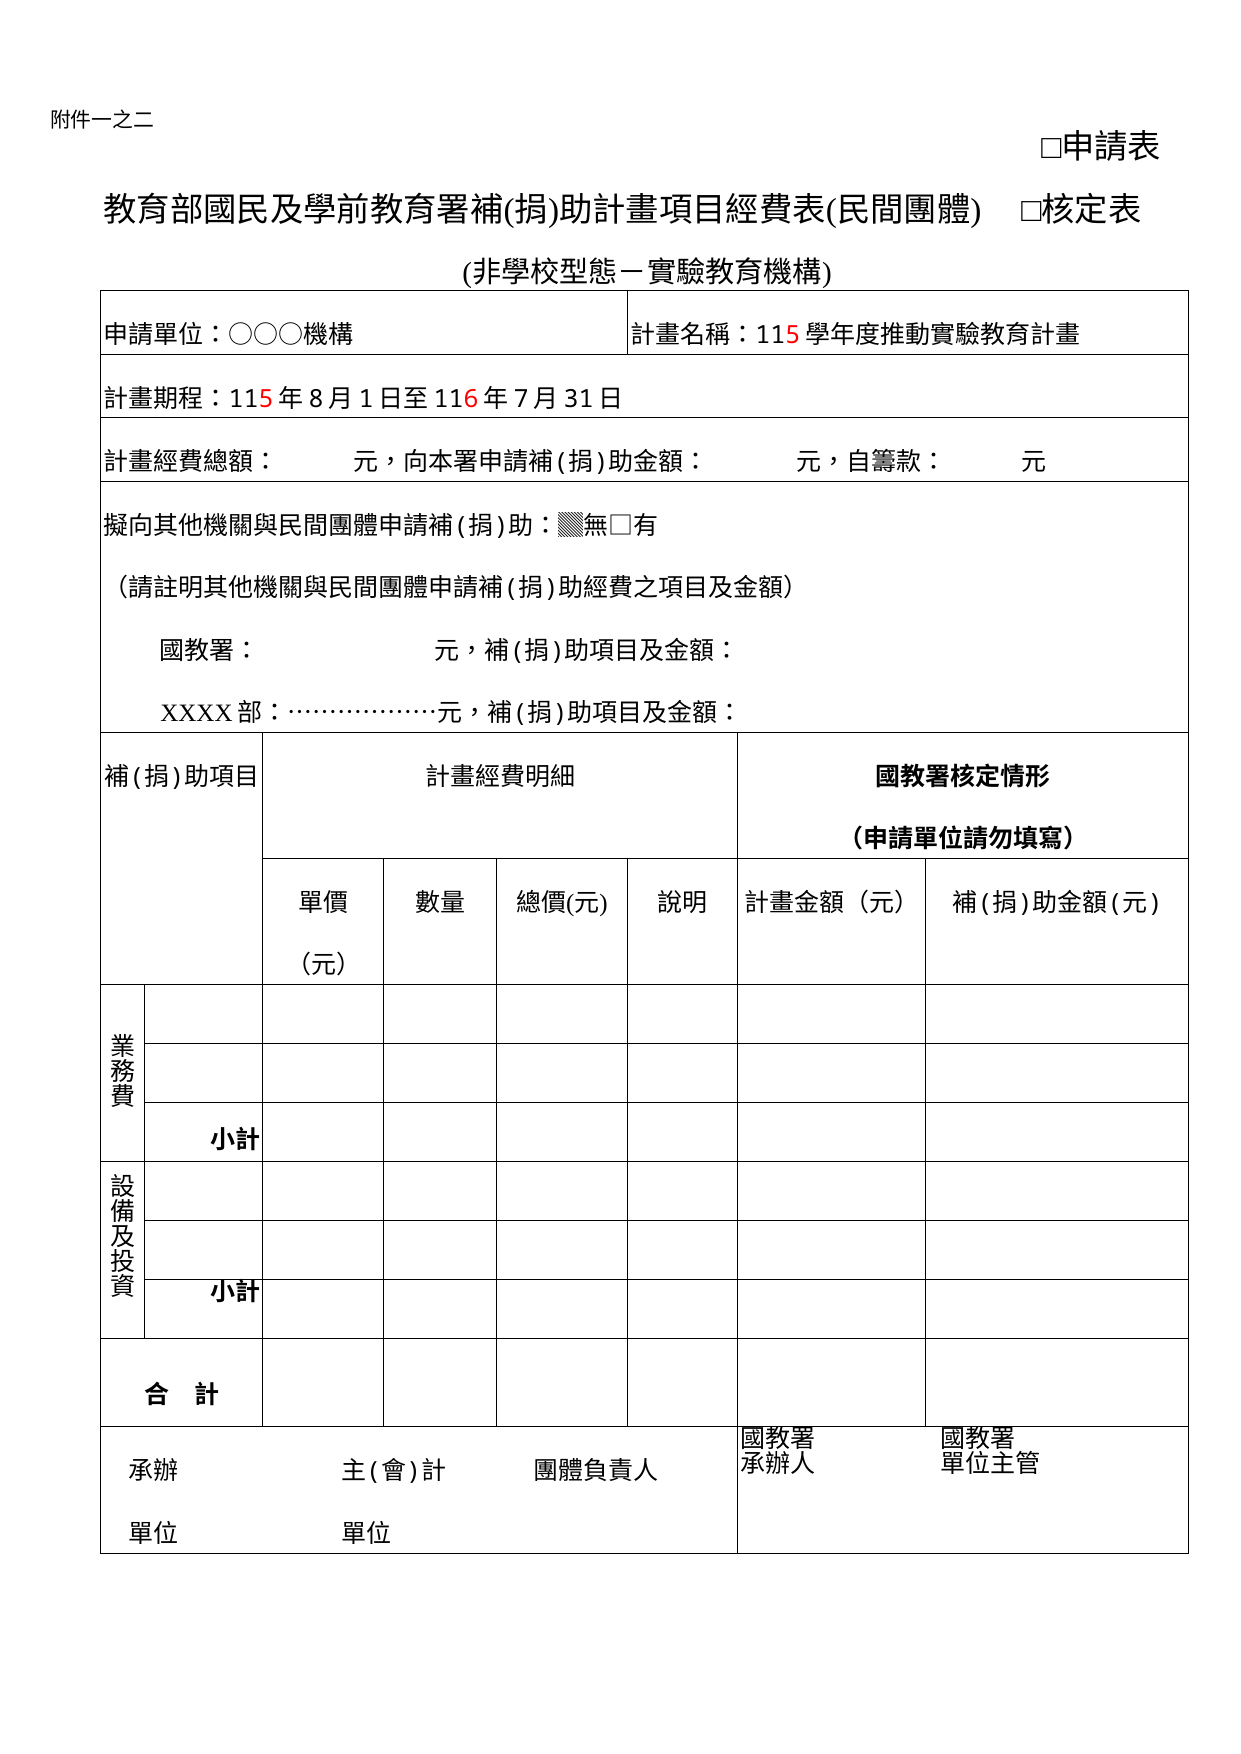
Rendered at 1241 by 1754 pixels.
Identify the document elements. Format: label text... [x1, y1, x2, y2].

table_cell [1189, 984, 1193, 1043]
table_cell 教育部國民及學前教育署補(捐)助計畫項目經費表(民間團體) □核定表 [100, 165, 1193, 228]
table_cell [145, 1044, 262, 1102]
table_cell 設備及投資 [101, 1162, 144, 1338]
table_cell [1189, 858, 1193, 984]
table_cell 國教署核定情形 （申請單位請勿填寫） [738, 733, 1188, 858]
table_cell [263, 1221, 383, 1279]
table_header [523, 103, 729, 165]
table_cell [926, 1221, 1188, 1279]
table_cell [384, 1044, 496, 1102]
table_cell 計畫期程：115年8月1日至116年7月31日 [101, 355, 1188, 417]
table_cell [497, 1280, 627, 1338]
table_cell [1189, 1338, 1193, 1426]
table_cell [738, 1044, 925, 1102]
table_cell 小計 [145, 1103, 262, 1161]
table_cell [1189, 1220, 1193, 1279]
table_cell [384, 1103, 496, 1161]
table_cell 業務費 [101, 985, 144, 1161]
table_cell [145, 985, 262, 1043]
table_cell [1189, 732, 1193, 858]
table_cell [263, 985, 383, 1043]
table_cell 承辦 主(會)計 團體負責人 單位 單位 [101, 1427, 737, 1553]
table_cell [926, 1162, 1188, 1220]
table_cell 合 計 [101, 1339, 262, 1426]
table_cell [738, 1339, 925, 1426]
table_cell 計畫經費明細 [263, 733, 737, 858]
table_cell [738, 985, 925, 1043]
table_cell [263, 1280, 383, 1338]
table_cell [263, 1162, 383, 1220]
table_cell 補(捐)助項目 [101, 733, 262, 984]
table_cell 計畫金額（元） [738, 859, 925, 984]
table_cell 計畫經費總額： 元，向本署申請補(捐)助金額： 元，自籌款： 元 [101, 418, 1188, 481]
table_cell [738, 1103, 925, 1161]
table_cell [628, 985, 737, 1043]
table_cell [384, 1339, 496, 1426]
table_cell [1189, 481, 1193, 732]
table_header [100, 103, 399, 165]
table_cell [384, 985, 496, 1043]
table_cell [1189, 1043, 1193, 1102]
table_cell 小計 [145, 1280, 262, 1338]
table_cell [738, 1280, 925, 1338]
table_cell [384, 1221, 496, 1279]
table_cell [926, 1103, 1188, 1161]
table_cell [926, 1044, 1188, 1102]
table_cell [628, 1103, 737, 1161]
table_cell 申請單位：○○○機構 [101, 291, 627, 354]
table_cell [1189, 1279, 1193, 1338]
table_cell [1189, 417, 1193, 481]
table_cell [497, 1339, 627, 1426]
table_cell [628, 1044, 737, 1102]
table_cell [384, 1280, 496, 1338]
table_cell [263, 1103, 383, 1161]
table_header [399, 103, 523, 165]
table_cell [628, 1221, 737, 1279]
table_cell (非學校型態－實驗教育機構) [100, 228, 1193, 290]
table_cell [738, 1221, 925, 1279]
table_cell [497, 1162, 627, 1220]
table_cell [738, 1162, 925, 1220]
table_cell [628, 1162, 737, 1220]
table_cell [497, 1044, 627, 1102]
table_cell 單價（元） [263, 859, 383, 984]
table_cell [145, 1162, 262, 1220]
table_cell 計畫名稱：115學年度推動實驗教育計畫 [628, 291, 1188, 354]
table_cell [926, 1339, 1188, 1426]
table_cell 國教署 國教署 承辦人 單位主管 [738, 1427, 1188, 1553]
table_cell [926, 1280, 1188, 1338]
table_cell [628, 1339, 737, 1426]
table_cell [263, 1044, 383, 1102]
table_cell 數量 [384, 859, 496, 984]
table_cell [497, 1221, 627, 1279]
table_cell [497, 985, 627, 1043]
table_cell [145, 1221, 262, 1279]
table_cell 擬向其他機關與民間團體申請補(捐)助：▓無□有 （請註明其他機關與民間團體申請補(捐)助經費之項目及金額） 國教署： 元，補(捐)助項目及金額： XXXX部：………………元，補(捐)助項目及金額： [101, 482, 1188, 732]
table_cell [1189, 1161, 1193, 1220]
table_cell [926, 985, 1188, 1043]
table_cell 說明 [628, 859, 737, 984]
table_cell [1189, 1426, 1193, 1553]
table_cell [1189, 290, 1193, 354]
table_cell [384, 1162, 496, 1220]
table_cell [497, 1103, 627, 1161]
table_cell 總價(元) [497, 859, 627, 984]
table_cell 補(捐)助金額(元) [926, 859, 1188, 984]
table_cell [1189, 354, 1193, 417]
table_header □申請表 [729, 103, 1193, 165]
table_cell [1189, 1102, 1193, 1161]
table_cell [628, 1280, 737, 1338]
table_cell [263, 1339, 383, 1426]
